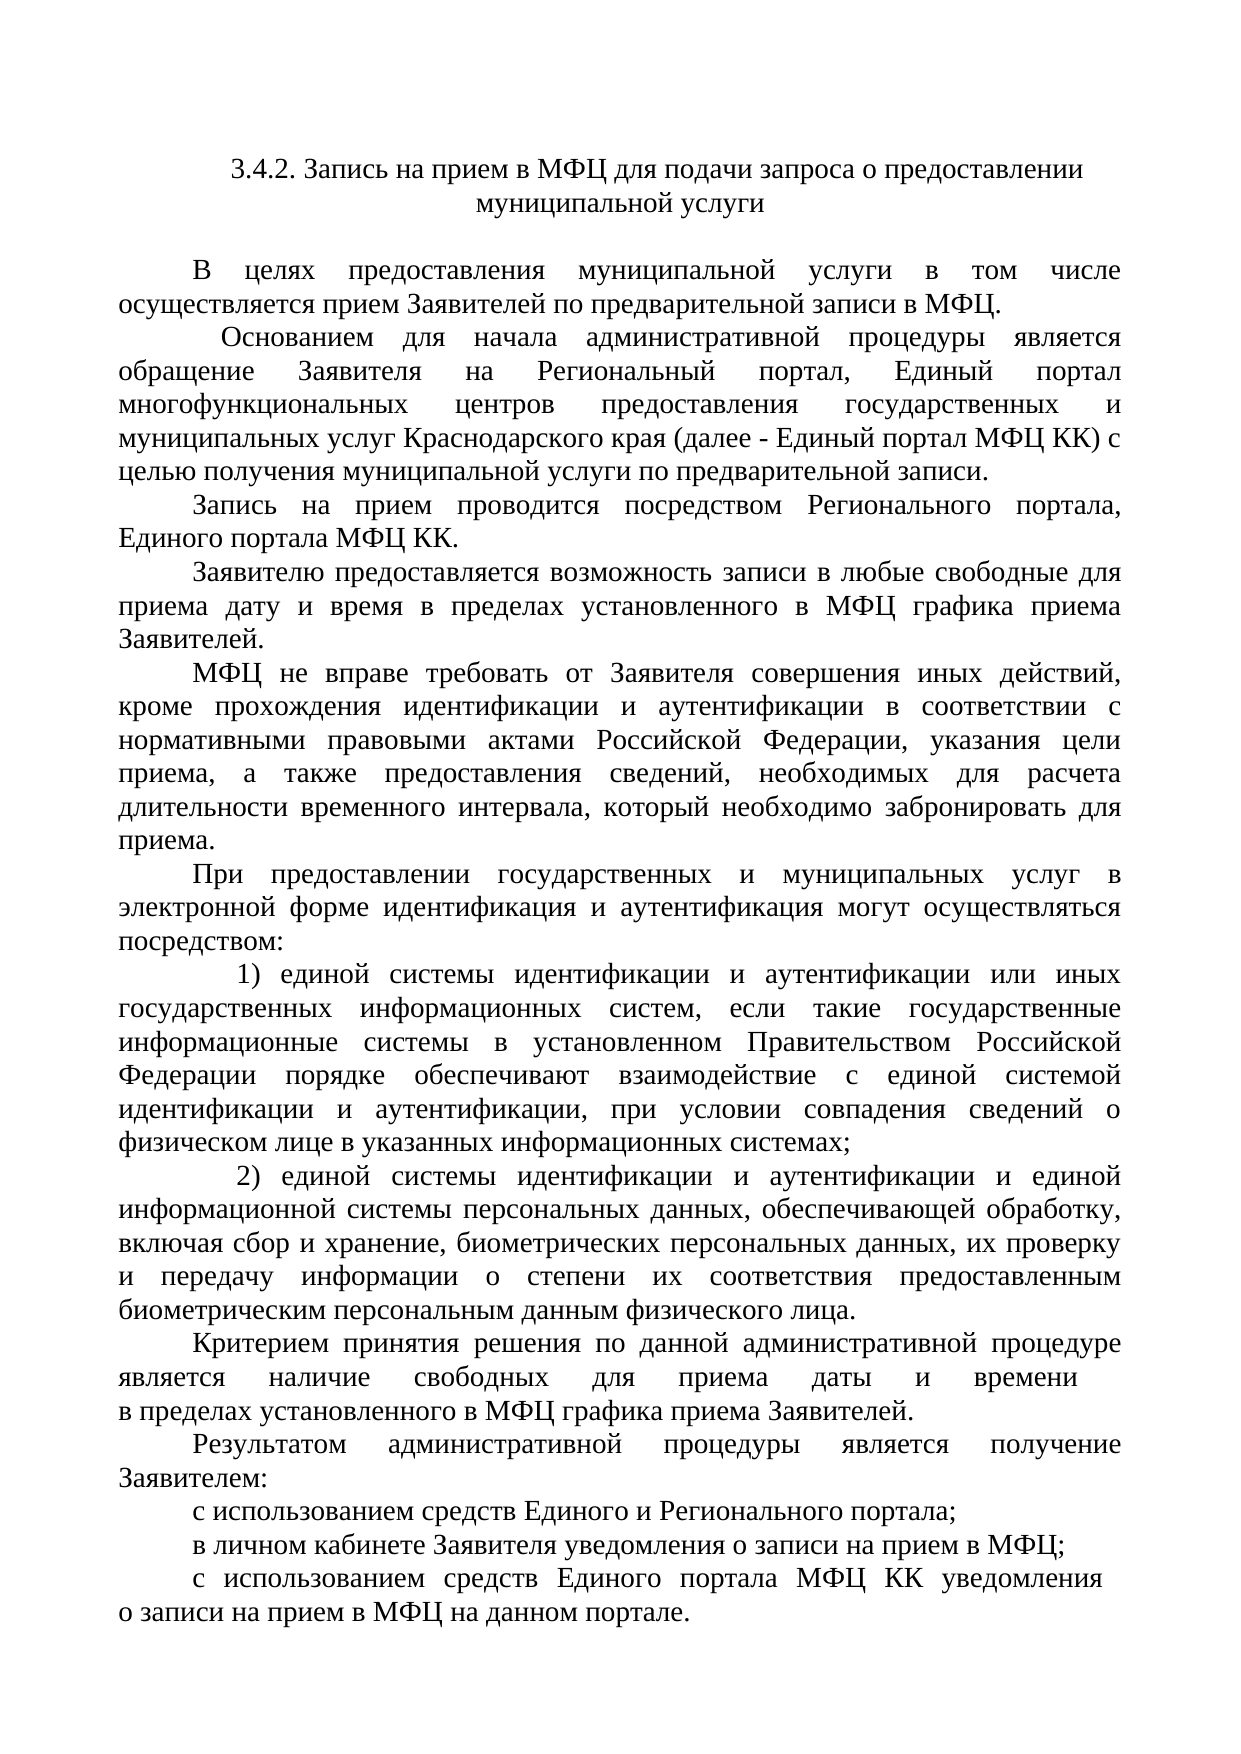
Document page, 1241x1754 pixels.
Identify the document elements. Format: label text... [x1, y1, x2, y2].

text в личном кабинете Заявителя уведомления о записи на прием в МФЦ; [118, 1527, 1122, 1560]
text В целях предоставления муниципальной услуги в том числе осуществляется прием Заявителей по предварительной записи в МФЦ. [118, 252, 1122, 319]
text 2) единой системы идентификации и аутентификации и единой информационной системы персональных данных, обеспечивающей обработку, включая сбор и хранение, биометрических персональных данных, их проверку и передачу информации о степени их соответствия предоставленным биометрическим персональным данным физического лица. [118, 1158, 1122, 1326]
text Основанием для начала административной процедуры является обращение Заявителя на Региональный портал, Единый портал многофункциональных центров предоставления государственных и муниципальных услуг Краснодарского края (далее - Единый портал МФЦ КК) с целью получения муниципальной услуги по предварительной записи. [118, 319, 1122, 487]
text с использованием средств Единого и Регионального портала; [118, 1493, 1122, 1527]
text Критерием принятия решения по данной административной процедуре является наличие свободных для приема даты и времени в пределах установленного в МФЦ графика приема Заявителей. [118, 1326, 1122, 1426]
text 3.4.2. Запись на прием в МФЦ для подачи запроса о предоставлении муниципальной услуги [118, 152, 1122, 219]
text При предоставлении государственных и муниципальных услуг в электронной форме идентификация и аутентификация могут осуществляться посредством: [118, 856, 1122, 957]
text 1) единой системы идентификации и аутентификации или иных государственных информационных систем, если такие государственные информационные системы в установленном Правительством Российской Федерации порядке обеспечивают взаимодействие с единой системой идентификации и аутентификации, при условии совпадения сведений о физическом лице в указанных информационных системах; [118, 957, 1122, 1158]
text Результатом административной процедуры является получение Заявителем: [118, 1426, 1122, 1493]
text Заявителю предоставляется возможность записи в любые свободные для приема дату и время в пределах установленного в МФЦ графика приема Заявителей. [118, 554, 1122, 655]
text Запись на прием проводится посредством Регионального портала, Единого портала МФЦ КК. [118, 487, 1122, 554]
text МФЦ не вправе требовать от Заявителя совершения иных действий, кроме прохождения идентификации и аутентификации в соответствии с нормативными правовыми актами Российской Федерации, указания цели приема, а также предоставления сведений, необходимых для расчета длительности временного интервала, который необходимо забронировать для приема. [118, 655, 1122, 856]
text с использованием средств Единого портала МФЦ КК уведомления о записи на прием в МФЦ на данном портале. [118, 1560, 1122, 1627]
